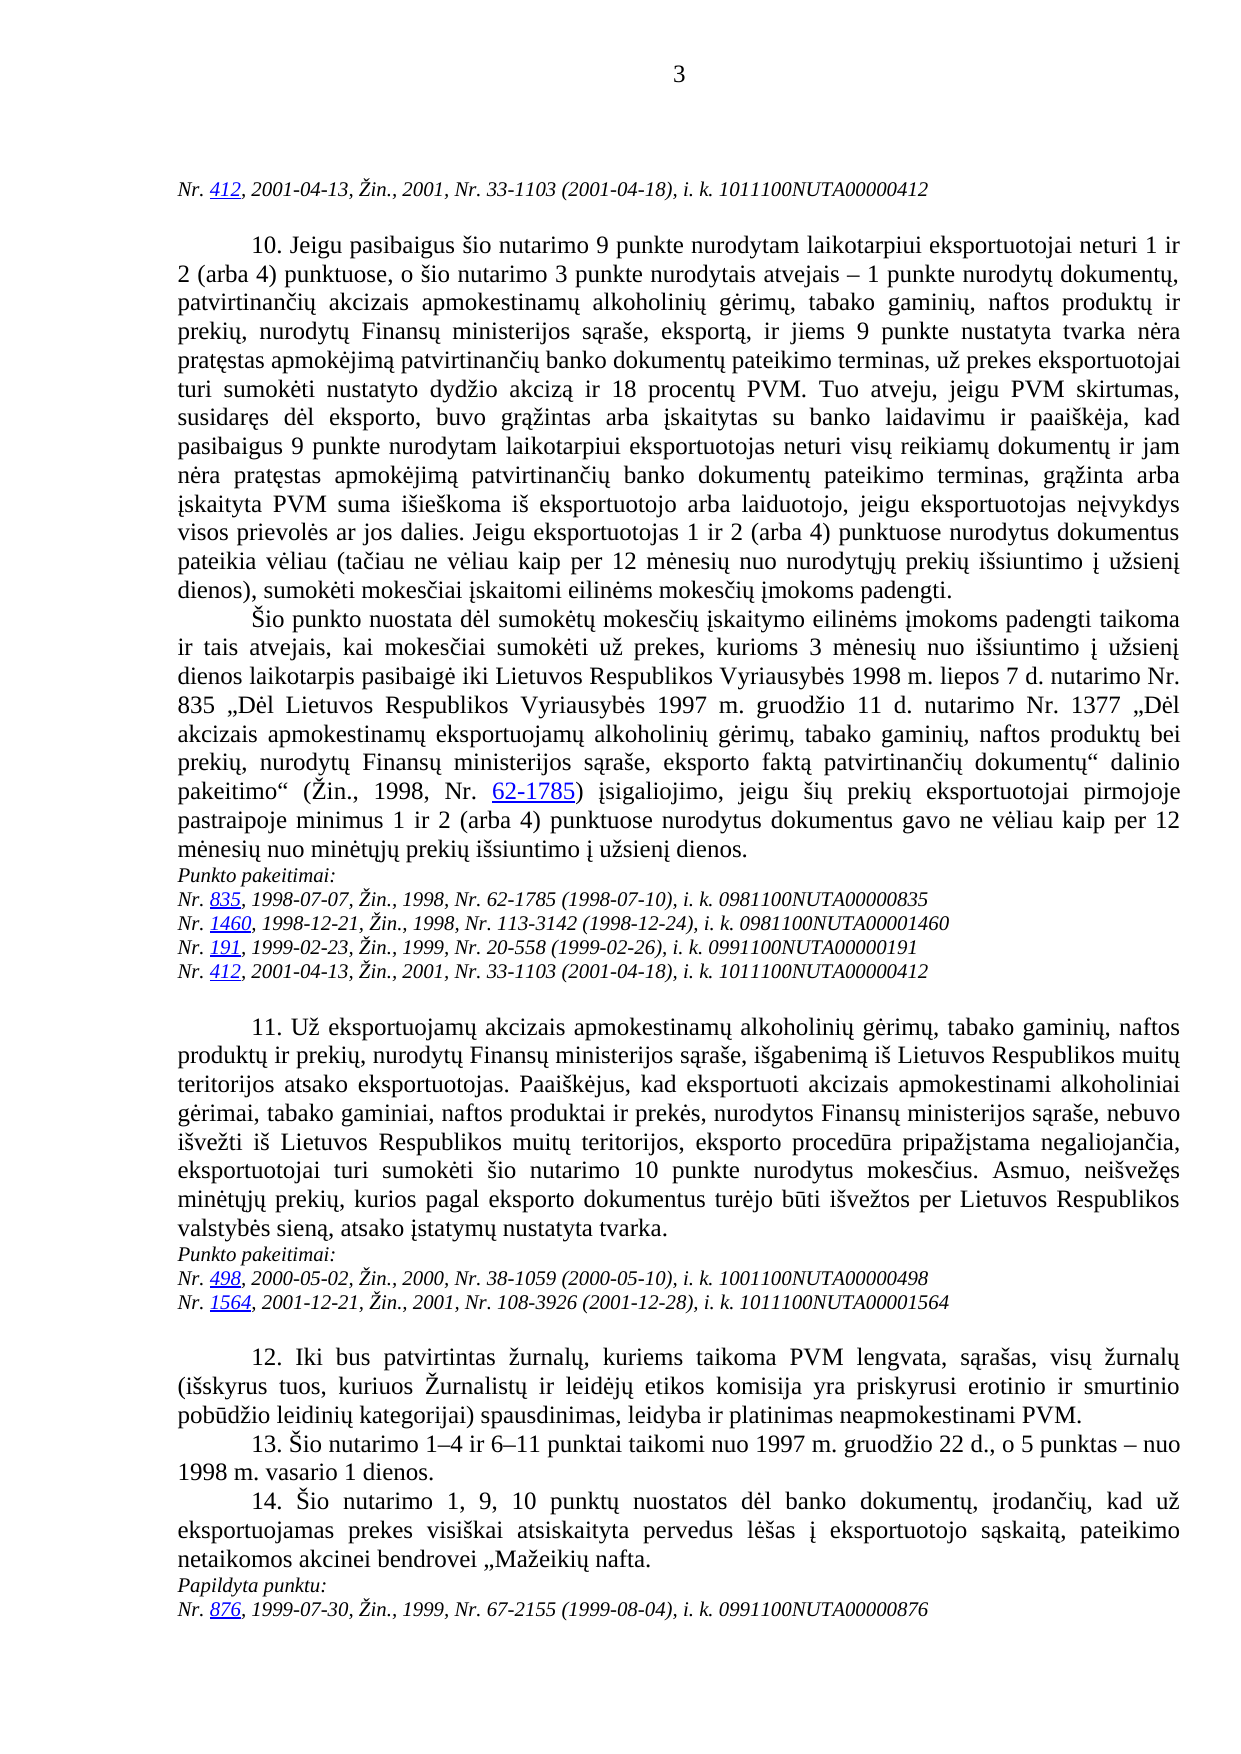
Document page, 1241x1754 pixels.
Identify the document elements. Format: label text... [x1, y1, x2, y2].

text Punkto pakeitimai: [177, 862, 1181, 887]
text 12. Iki bus patvirtintas žurnalų, kuriems taikoma PVM lengvata, sąrašas, visų žurnalų (išskyrus tuos, kuriuos Žurnalistų ir leidėjų etikos komisija yra priskyrusi erotinio ir smurtinio pobūdžio leidinių kategorijai) spausdinimas, leidyba ir platinimas neapmokestinami PVM. [177, 1342, 1181, 1429]
text 10. Jeigu pasibaigus šio nutarimo 9 punkte nurodytam laikotarpiui eksportuotojai neturi 1 ir 2 (arba 4) punktuose, o šio nutarimo 3 punkte nurodytais atvejais – 1 punkte nurodytų dokumentų, patvirtinančių akcizais apmokestinamų alkoholinių gėrimų, tabako gaminių, naftos produktų ir prekių, nurodytų Finansų ministerijos sąraše, eksportą, ir jiems 9 punkte nustatyta tvarka nėra pratęstas apmokėjimą patvirtinančių banko dokumentų pateikimo terminas, už prekes eksportuotojai turi sumokėti nustatyto dydžio akcizą ir 18 procentų PVM. Tuo atveju, jeigu PVM skirtumas, susidaręs dėl eksporto, buvo grąžintas arba įskaitytas su banko laidavimu ir paaiškėja, kad pasibaigus 9 punkte nurodytam laikotarpiui eksportuotojas neturi visų reikiamų dokumentų ir jam nėra pratęstas apmokėjimą patvirtinančių banko dokumentų pateikimo terminas, grąžinta arba įskaityta PVM suma išieškoma iš eksportuotojo arba laiduotojo, jeigu eksportuotojas neįvykdys visos prievolės ar jos dalies. Jeigu eksportuotojas 1 ir 2 (arba 4) punktuose nurodytus dokumentus pateikia vėliau (tačiau ne vėliau kaip per 12 mėnesių nuo nurodytųjų prekių išsiuntimo į užsienį dienos), sumokėti mokesčiai įskaitomi eilinėms mokesčių įmokoms padengti. [177, 230, 1181, 604]
text Nr. 412, 2001-04-13, Žin., 2001, Nr. 33-1103 (2001-04-18), i. k. 1011100NUTA00000412 [177, 177, 1181, 201]
text Nr. 835, 1998-07-07, Žin., 1998, Nr. 62-1785 (1998-07-10), i. k. 0981100NUTA00000835 [177, 887, 1181, 911]
text Nr. 498, 2000-05-02, Žin., 2000, Nr. 38-1059 (2000-05-10), i. k. 1001100NUTA00000498 [177, 1266, 1181, 1290]
text 14. Šio nutarimo 1, 9, 10 punktų nuostatos dėl banko dokumentų, įrodančių, kad už eksportuojamas prekes visiškai atsiskaityta pervedus lėšas į eksportuotojo sąskaitą, pateikimo netaikomos akcinei bendrovei „Mažeikių nafta. [177, 1486, 1181, 1572]
text Nr. 876, 1999-07-30, Žin., 1999, Nr. 67-2155 (1999-08-04), i. k. 0991100NUTA00000876 [177, 1597, 1181, 1621]
text Nr. 1564, 2001-12-21, Žin., 2001, Nr. 108-3926 (2001-12-28), i. k. 1011100NUTA00001564 [177, 1290, 1181, 1314]
text 11. Už eksportuojamų akcizais apmokestinamų alkoholinių gėrimų, tabako gaminių, naftos produktų ir prekių, nurodytų Finansų ministerijos sąraše, išgabenimą iš Lietuvos Respublikos muitų teritorijos atsako eksportuotojas. Paaiškėjus, kad eksportuoti akcizais apmokestinami alkoholiniai gėrimai, tabako gaminiai, naftos produktai ir prekės, nurodytos Finansų ministerijos sąraše, nebuvo išvežti iš Lietuvos Respublikos muitų teritorijos, eksporto procedūra pripažįstama negaliojančia, eksportuotojai turi sumokėti šio nutarimo 10 punkte nurodytus mokesčius. Asmuo, neišvežęs minėtųjų prekių, kurios pagal eksporto dokumentus turėjo būti išvežtos per Lietuvos Respublikos valstybės sieną, atsako įstatymų nustatyta tvarka. [177, 1012, 1181, 1242]
text 13. Šio nutarimo 1–4 ir 6–11 punktai taikomi nuo 1997 m. gruodžio 22 d., o 5 punktas – nuo 1998 m. vasario 1 dienos. [177, 1429, 1181, 1486]
text Nr. 412, 2001-04-13, Žin., 2001, Nr. 33-1103 (2001-04-18), i. k. 1011100NUTA00000412 [177, 959, 1181, 983]
text Šio punkto nuostata dėl sumokėtų mokesčių įskaitymo eilinėms įmokoms padengti taikoma ir tais atvejais, kai mokesčiai sumokėti už prekes, kurioms 3 mėnesių nuo išsiuntimo į užsienį dienos laikotarpis pasibaigė iki Lietuvos Respublikos Vyriausybės 1998 m. liepos 7 d. nutarimo Nr. 835 „Dėl Lietuvos Respublikos Vyriausybės 1997 m. gruodžio 11 d. nutarimo Nr. 1377 „Dėl akcizais apmokestinamų eksportuojamų alkoholinių gėrimų, tabako gaminių, naftos produktų bei prekių, nurodytų Finansų ministerijos sąraše, eksporto faktą patvirtinančių dokumentų“ dalinio pakeitimo“ (Žin., 1998, Nr. 62-1785) įsigaliojimo, jeigu šių prekių eksportuotojai pirmojoje pastraipoje minimus 1 ir 2 (arba 4) punktuose nurodytus dokumentus gavo ne vėliau kaip per 12 mėnesių nuo minėtųjų prekių išsiuntimo į užsienį dienos. [177, 604, 1181, 862]
text Nr. 191, 1999-02-23, Žin., 1999, Nr. 20-558 (1999-02-26), i. k. 0991100NUTA00000191 [177, 935, 1181, 959]
text Papildyta punktu: [177, 1572, 1181, 1597]
text Nr. 1460, 1998-12-21, Žin., 1998, Nr. 113-3142 (1998-12-24), i. k. 0981100NUTA00001460 [177, 911, 1181, 935]
text Punkto pakeitimai: [177, 1242, 1181, 1266]
